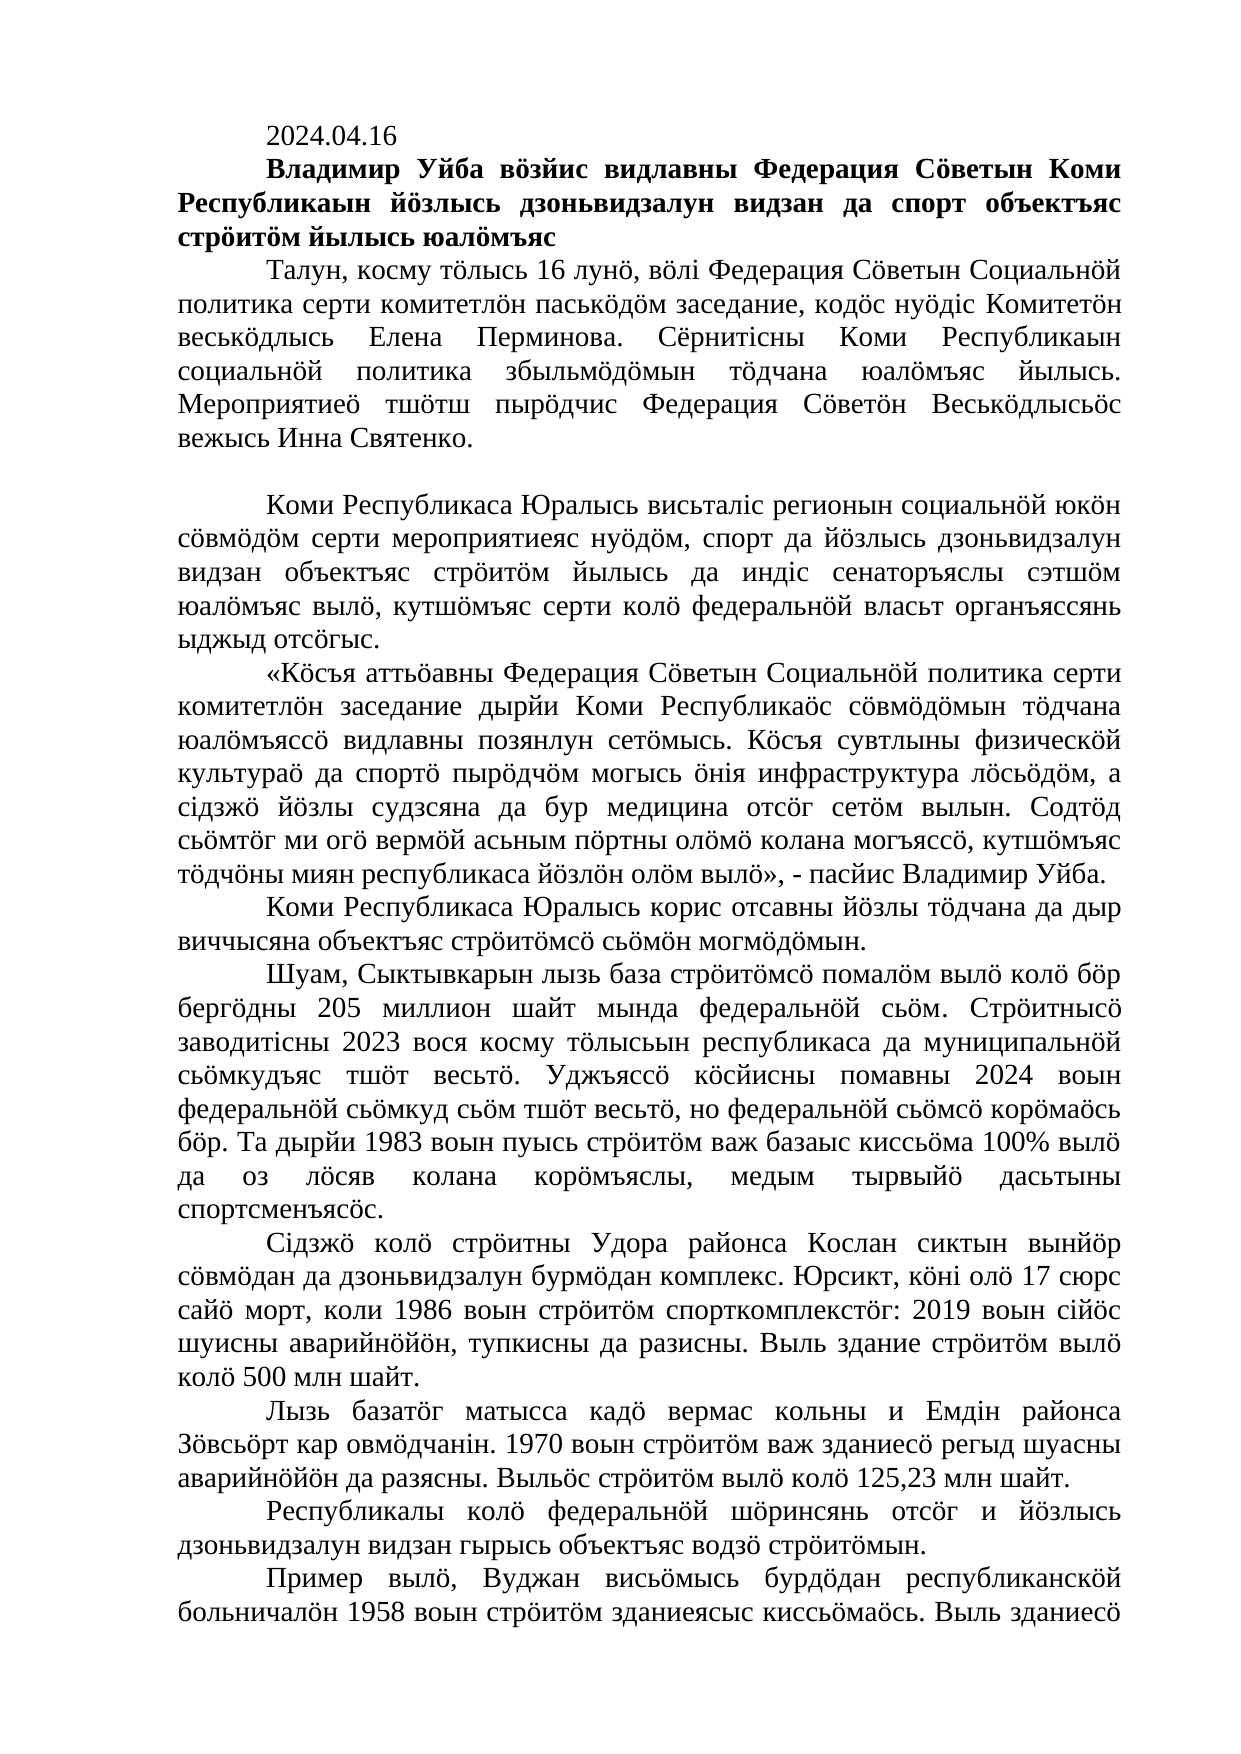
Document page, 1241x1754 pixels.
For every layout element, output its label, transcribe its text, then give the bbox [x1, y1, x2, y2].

text Коми Республикаса Юралысь корис отсавны йӧзлы тӧдчана да дыр виччысяна объектъяс стрӧитӧмсӧ сьӧмӧн могмӧдӧмын. [177, 889, 1122, 957]
text Лызь базатӧг матысса кадӧ вермас кольны и Емдін районса Зӧвсьӧрт кар овмӧдчанін. 1970 воын стрӧитӧм важ зданиесӧ регыд шуасны аварийнӧйӧн да разясны. Выльӧс стрӧитӧм вылӧ колӧ 125,23 млн шайт. [177, 1393, 1122, 1493]
text Коми Республикаса Юралысь висьталіс регионын социальнӧй юкӧн сӧвмӧдӧм серти мероприятиеяс нуӧдӧм, спорт да йӧзлысь дзоньвидзалун видзан объектъяс стрӧитӧм йылысь да индіс сенаторъяслы сэтшӧм юалӧмъяс вылӧ, кутшӧмъяс серти колӧ федеральнӧй власьт органъяссянь ыджыд отсӧгыс. [177, 487, 1122, 655]
text «Кӧсъя аттьӧавны Федерация Сӧветын Социальнӧй политика серти комитетлӧн заседание дырйи Коми Республикаӧс сӧвмӧдӧмын тӧдчана юалӧмъяссӧ видлавны позянлун сетӧмысь. Кӧсъя сувтлыны физическӧй культураӧ да спортӧ пырӧдчӧм могысь ӧнія инфраструктура лӧсьӧдӧм, а сідзжӧ йӧзлы судзсяна да бур медицина отсӧг сетӧм вылын. Содтӧд сьӧмтӧг ми огӧ вермӧй асьным пӧртны олӧмӧ колана могъяссӧ, кутшӧмъяс тӧдчӧны миян республикаса йӧзлӧн олӧм вылӧ», - пасйис Владимир Уйба. [177, 655, 1122, 889]
text Шуам, Сыктывкарын лызь база стрӧитӧмсӧ помалӧм вылӧ колӧ бӧр бергӧдны 205 миллион шайт мында федеральнӧй сьӧм. Стрӧитнысӧ заводитісны 2023 вося косму тӧлысьын республикаса да муниципальнӧй сьӧмкудъяс тшӧт весьтӧ. Уджъяссӧ кӧсйисны помавны 2024 воын федеральнӧй сьӧмкуд сьӧм тшӧт весьтӧ, но федеральнӧй сьӧмсӧ корӧмаӧсь бӧр. Та дырйи 1983 воын пуысь стрӧитӧм важ базаыс киссьӧма 100% вылӧ да оз лӧсяв колана корӧмъяслы, медым тырвыйӧ дасьтыны спортсменъясӧс. [177, 957, 1122, 1225]
text Пример вылӧ, Вуджан висьӧмысь бурдӧдан республиканскӧй больничалӧн 1958 воын стрӧитӧм зданиеясыс киссьӧмаӧсь. Выль зданиесӧ [177, 1560, 1122, 1627]
text Сідзжӧ колӧ стрӧитны Удора районса Кослан сиктын вынйӧр сӧвмӧдан да дзоньвидзалун бурмӧдан комплекс. Юрсикт, кӧні олӧ 17 сюрс сайӧ морт, коли 1986 воын стрӧитӧм спорткомплекстӧг: 2019 воын сійӧс шуисны аварийнӧйӧн, тупкисны да разисны. Выль здание стрӧитӧм вылӧ колӧ 500 млн шайт. [177, 1225, 1122, 1393]
subtitle 2024.04.16 [177, 118, 1122, 152]
text Республикалы колӧ федеральнӧй шӧринсянь отсӧг и йӧзлысь дзоньвидзалун видзан гырысь объектъяс водзӧ стрӧитӧмын. [177, 1493, 1122, 1560]
text Талун, косму тӧлысь 16 лунӧ, вӧлі Федерация Сӧветын Социальнӧй политика серти комитетлӧн паськӧдӧм заседание, кодӧс нуӧдіс Комитетӧн веськӧдлысь Елена Перминова. Сёрнитісны Коми Республикаын социальнӧй политика збыльмӧдӧмын тӧдчана юалӧмъяс йылысь. Мероприятиеӧ тшӧтш пырӧдчис Федерация Сӧветӧн Веськӧдлысьӧс вежысь Инна Святенко. [177, 252, 1122, 453]
subtitle Владимир Уйба вӧзйис видлавны Федерация Сӧветын Коми Республикаын йӧзлысь дзоньвидзалун видзан да спорт объектъяс стрӧитӧм йылысь юалӧмъяс [177, 152, 1122, 252]
